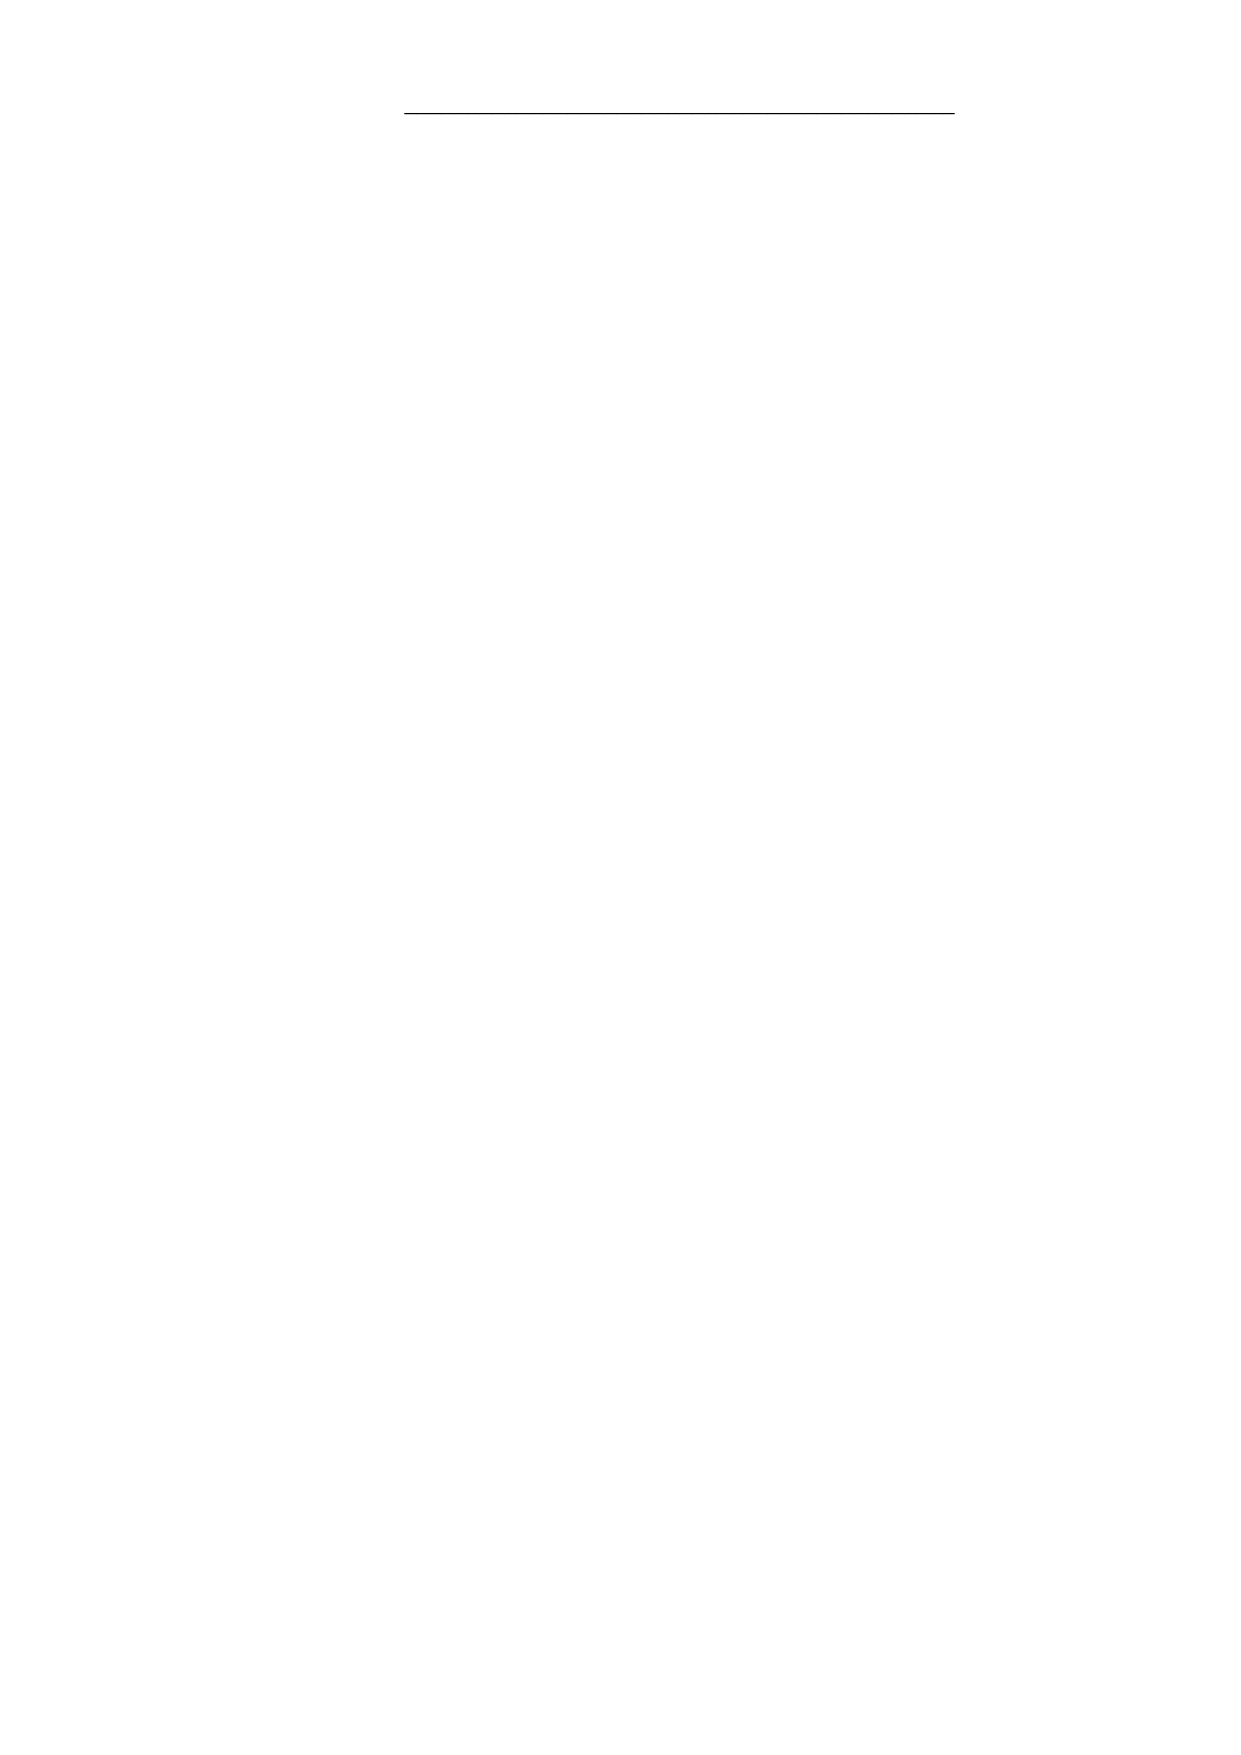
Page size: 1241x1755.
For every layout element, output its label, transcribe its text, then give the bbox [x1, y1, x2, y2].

text ____________________________________________ [177, 88, 1181, 117]
